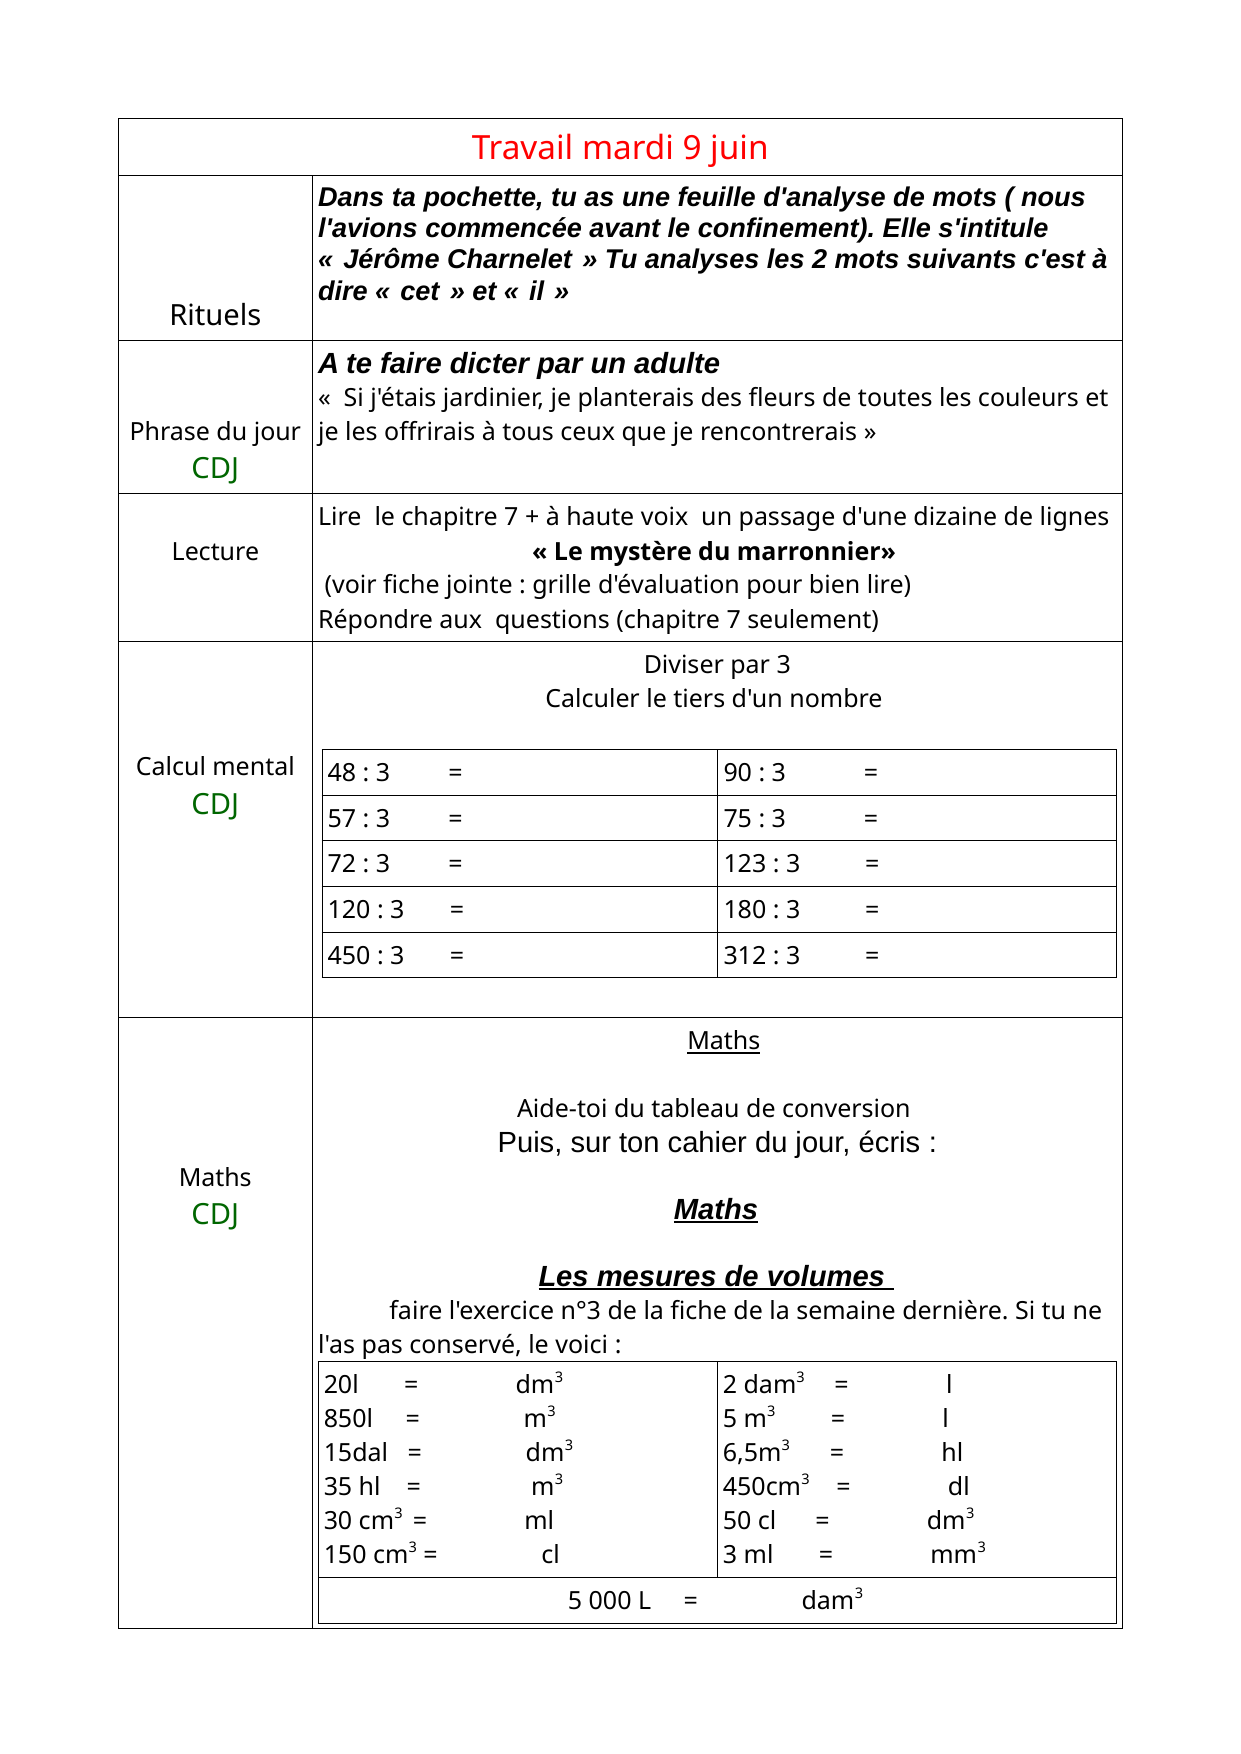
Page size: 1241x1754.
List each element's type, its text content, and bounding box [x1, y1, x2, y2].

table_cell Lire le chapitre 7 + à haute voix un passage d'une dizaine de lignes « Le mystère du marronnier» (voir fiche jointe : grille d'évaluation pour bien lire) Répondre aux questions (chapitre 7 seulement) [313, 494, 1122, 641]
table_cell 75 : 3 = [718, 796, 1116, 840]
table_header 2 dam3 = l 5 m3 = l 6,5m3 = hl 450cm3 = dl 50 cl = dm3 3 ml = mm3 [718, 1362, 1116, 1577]
table_cell 120 : 3 = [323, 887, 717, 932]
table_cell 72 : 3 = [323, 841, 717, 886]
table_header 90 : 3 = [718, 750, 1116, 795]
table_header 48 : 3 = [323, 750, 717, 795]
table_cell A te faire dicter par un adulte « Si j'étais jardinier, je planterais des fleurs de toutes les couleurs et je les offrirais à tous ceux que je rencontrerais » [313, 341, 1122, 493]
table_cell Phrase du jour CDJ [119, 341, 312, 493]
table_header 20l = dm3 850l = m3 15dal = dm3 35 hl = m3 30 cm3 = ml 150 cm3 = cl [319, 1362, 717, 1577]
table_cell 57 : 3 = [323, 796, 717, 840]
table_cell Lecture [119, 494, 312, 641]
table_cell Rituels [119, 176, 312, 340]
table_cell 450 : 3 = [323, 933, 717, 977]
table_cell Calcul mental CDJ [119, 642, 312, 1017]
table_cell Diviser par 3 Calculer le tiers d'un nombre [313, 642, 1122, 1017]
table_cell Maths Aide-toi du tableau de conversion Puis, sur ton cahier du jour, écris : Maths Les mesures de volumes faire l'exercice n°3 de la fiche de la semaine dernière. Si tu ne l'as pas conservé, le voici : [313, 1018, 1122, 1628]
table_cell 180 : 3 = [718, 887, 1116, 932]
table_cell 123 : 3 = [718, 841, 1116, 886]
table_header Travail mardi 9 juin [119, 119, 1122, 175]
table_cell Maths CDJ [119, 1018, 312, 1628]
table_cell 5 000 L = dam3 [319, 1578, 1116, 1622]
table_cell Dans ta pochette, tu as une feuille d'analyse de mots ( nous l'avions commencée avant le confinement). Elle s'intitule « Jérôme Charnelet » Tu analyses les 2 mots suivants c'est à dire « cet » et « il » [313, 176, 1122, 340]
table_cell 312 : 3 = [718, 933, 1116, 977]
